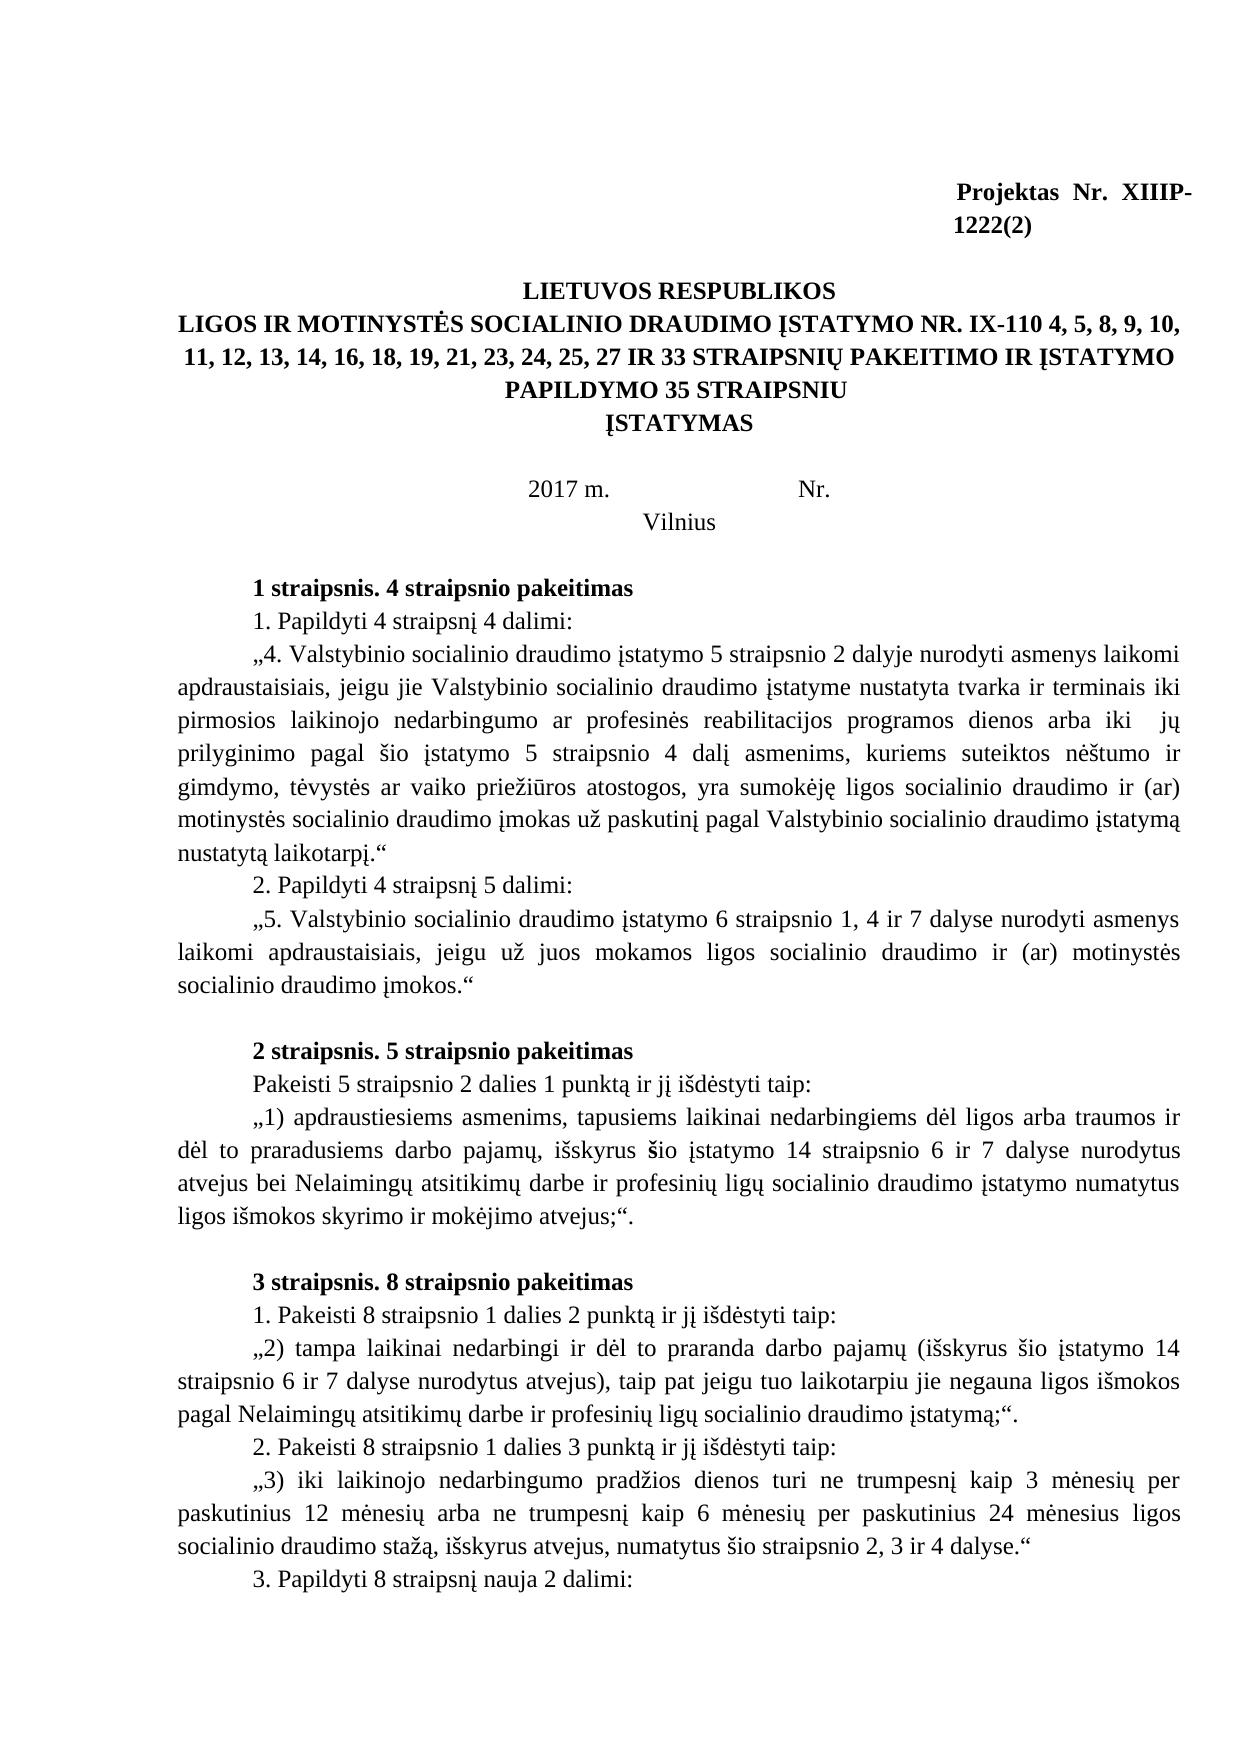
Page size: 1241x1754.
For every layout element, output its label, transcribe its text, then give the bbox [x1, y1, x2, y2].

text 1. Pakeisti 8 straipsnio 1 dalies 2 punktą ir jį išdėstyti taip: [177, 1300, 1181, 1329]
text „5. Valstybinio socialinio draudimo įstatymo 6 straipsnio 1, 4 ir 7 dalyse nurodyti asmenys laikomi apdraustaisiais, jeigu už juos mokamos ligos socialinio draudimo ir (ar) motinystės socialinio draudimo įmokos.“ [177, 904, 1181, 998]
text 1. Papildyti 4 straipsnį 4 dalimi: [177, 606, 1181, 635]
text įstatymas [177, 408, 1181, 437]
text Vilnius [177, 507, 1181, 536]
text Pakeisti 5 straipsnio 2 dalies 1 punktą ir jį išdėstyti taip: [177, 1069, 1181, 1097]
text 3 straipsnis. 8 straipsnio pakeitimas [177, 1267, 1181, 1296]
text 2. Pakeisti 8 straipsnio 1 dalies 3 punktą ir jį išdėstyti taip: [177, 1432, 1181, 1461]
text 1 straipsnis. 4 straipsnio pakeitimas [177, 573, 1181, 602]
text „1) apdraustiesiems asmenims, tapusiems laikinai nedarbingiems dėl ligos arba traumos ir dėl to praradusiems darbo pajamų, išskyrus šio įstatymo 14 straipsnio 6 ir 7 dalyse nurodytus atvejus bei Nelaimingų atsitikimų darbe ir profesinių ligų socialinio draudimo įstatymo numatytus ligos išmokos skyrimo ir mokėjimo atvejus;“. [177, 1102, 1181, 1229]
text „4. Valstybinio socialinio draudimo įstatymo 5 straipsnio 2 dalyje nurodyti asmenys laikomi apdraustaisiais, jeigu jie Valstybinio socialinio draudimo įstatyme nustatyta tvarka ir terminais iki pirmosios laikinojo nedarbingumo ar profesinės reabilitacijos programos dienos arba iki jų prilyginimo pagal šio įstatymo 5 straipsnio 4 dalį asmenims, kuriems suteiktos nėštumo ir gimdymo, tėvystės ar vaiko priežiūros atostogos, yra sumokėję ligos socialinio draudimo ir (ar) motinystės socialinio draudimo įmokas už paskutinį pagal Valstybinio socialinio draudimo įstatymą nustatytą laikotarpį.“ [177, 639, 1181, 866]
text 2. Papildyti 4 straipsnį 5 dalimi: [177, 871, 1181, 899]
text 3. Papildyti 8 straipsnį nauja 2 dalimi: [177, 1564, 1181, 1593]
text 2 straipsnis. 5 straipsnio pakeitimas [177, 1036, 1181, 1064]
text „3) iki laikinojo nedarbingumo pradžios dienos turi ne trumpesnį kaip 3 mėnesių per paskutinius 12 mėnesių arba ne trumpesnį kaip 6 mėnesių per paskutinius 24 mėnesius ligos socialinio draudimo stažą, išskyrus atvejus, numatytus šio straipsnio 2, 3 ir 4 dalyse.“ [177, 1465, 1181, 1560]
text 2017 m. Nr. [177, 474, 1181, 503]
text „2) tampa laikinai nedarbingi ir dėl to praranda darbo pajamų (išskyrus šio įstatymo 14 straipsnio 6 ir 7 dalyse nurodytus atvejus), taip pat jeigu tuo laikotarpiu jie negauna ligos išmokos pagal Nelaimingų atsitikimų darbe ir profesinių ligų socialinio draudimo įstatymą;“. [177, 1333, 1181, 1428]
table_header [177, 177, 942, 243]
text LIGOS IR MOTINYSTĖS SOCIALINIO DRAUDIMO ĮSTATYMO NR. IX-110 4, 5, 8, 9, 10, 11, 12, 13, 14, 16, 18, 19, 21, 23, 24, 25, 27 IR 33 STRAIPSNIŲ PAKEITIMO ir įstatymo papildymo 35 straipsniu [177, 309, 1181, 404]
table_header Projektas Nr. XIIIP-1222(2) [942, 177, 1204, 243]
text LIETUVOS RESPUBLIKOS [177, 276, 1181, 305]
